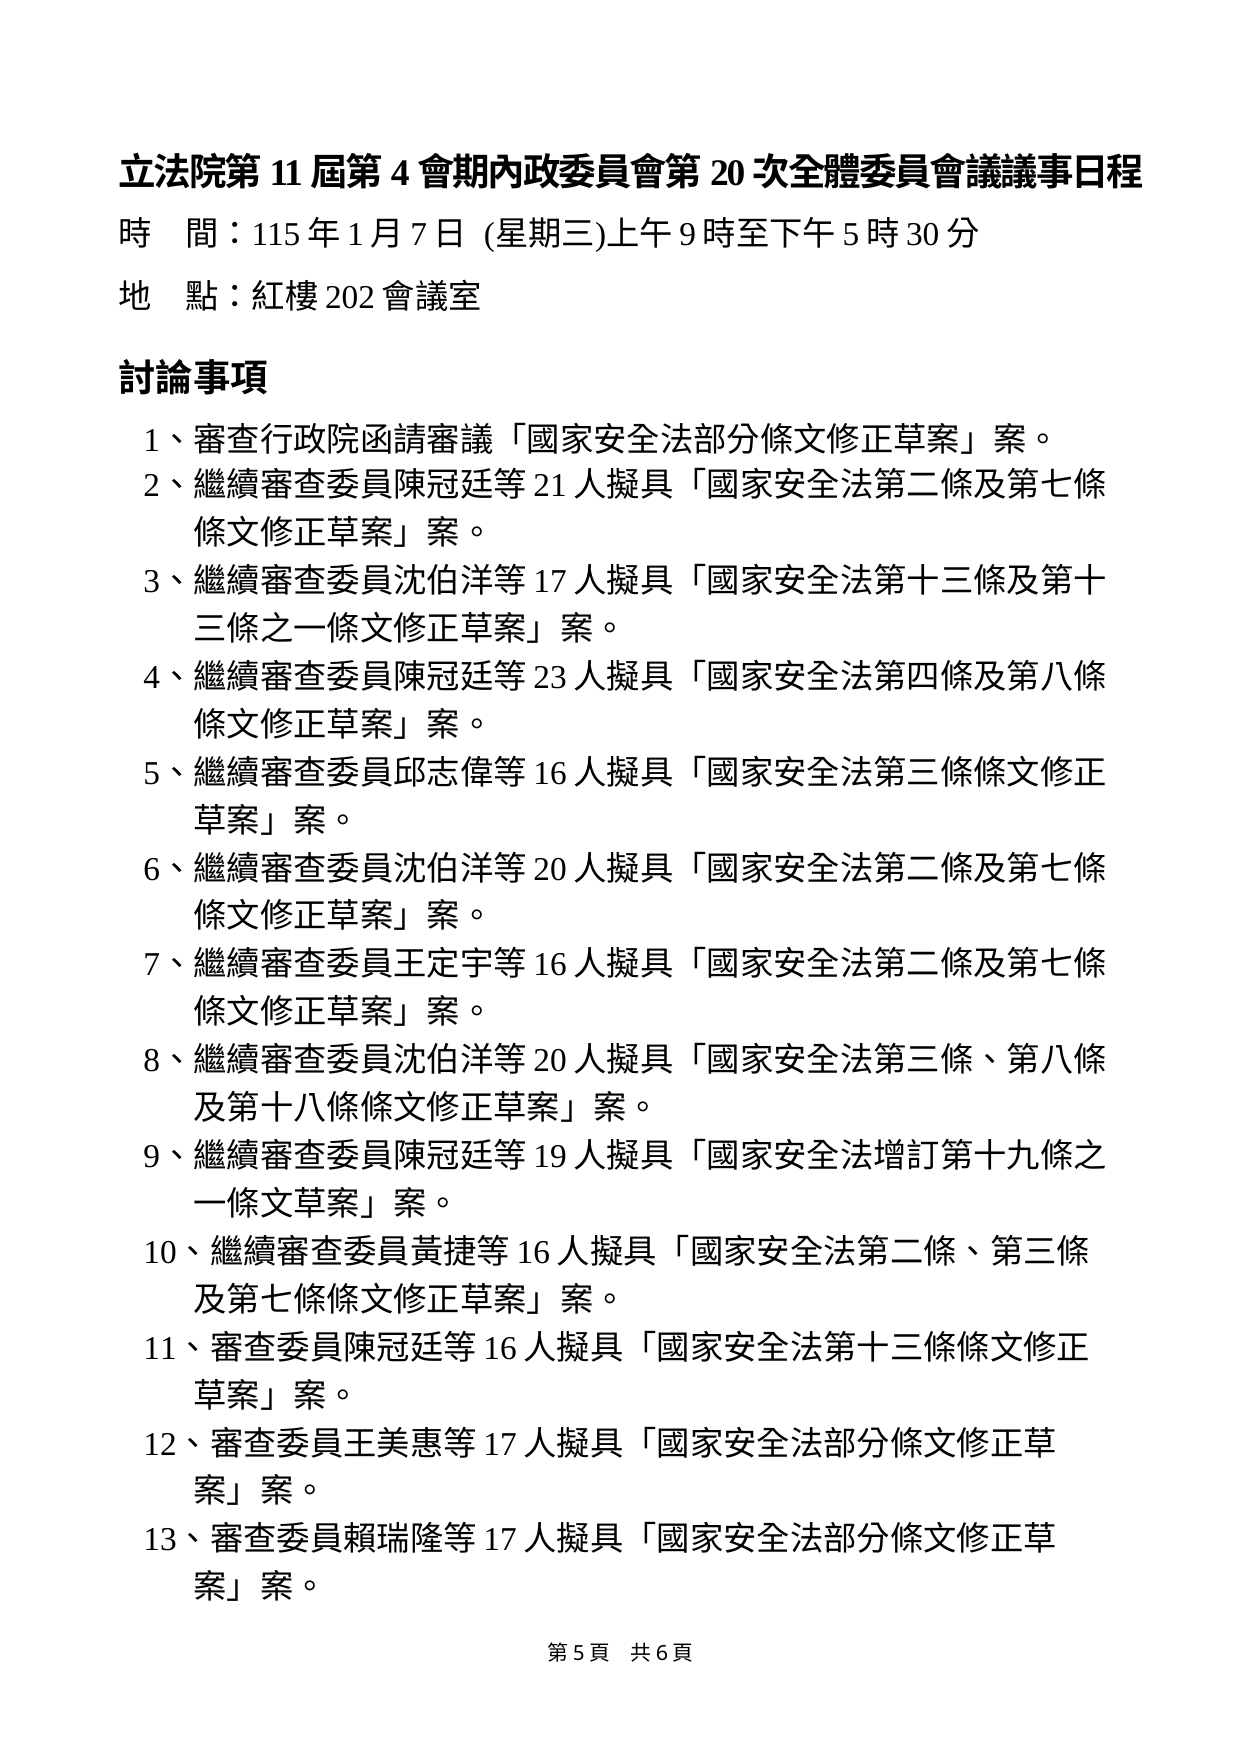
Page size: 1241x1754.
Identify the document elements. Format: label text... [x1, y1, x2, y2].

list 審查委員賴瑞隆等17人擬具「國家安全法部分條文修正草案」案。 [143, 1512, 1122, 1608]
list 繼續審查委員王定宇等16人擬具「國家安全法第二條及第七條條文修正草案」案。 [143, 937, 1122, 1033]
list 審查行政院函請審議「國家安全法部分條文修正草案」案。 [143, 396, 1122, 458]
list 繼續審查委員沈伯洋等17人擬具「國家安全法第十三條及第十三條之一條文修正草案」案。 [143, 554, 1122, 650]
list 審查委員陳冠廷等16人擬具「國家安全法第十三條條文修正草案」案。 [143, 1321, 1122, 1417]
text 討論事項 [118, 333, 1122, 396]
list 繼續審查委員陳冠廷等23人擬具「國家安全法第四條及第八條條文修正草案」案。 [143, 650, 1122, 746]
list 繼續審查委員邱志偉等16人擬具「國家安全法第三條條文修正草案」案。 [143, 746, 1122, 842]
list 繼續審查委員黃捷等16人擬具「國家安全法第二條、第三條及第七條條文修正草案」案。 [143, 1225, 1122, 1321]
list 繼續審查委員沈伯洋等20人擬具「國家安全法第二條及第七條條文修正草案」案。 [143, 842, 1122, 937]
list 審查委員王美惠等17人擬具「國家安全法部分條文修正草案」案。 [143, 1417, 1122, 1512]
list 繼續審查委員陳冠廷等21人擬具「國家安全法第二條及第七條條文修正草案」案。 [143, 458, 1122, 554]
text 時 間：115年1月7日 (星期三)上午9時至下午5時30分 [118, 189, 1166, 252]
text 立法院第11屆第4會期內政委員會第20次全體委員會議議事日程 [118, 127, 1144, 189]
text 地 點：紅樓202會議室 [118, 252, 1122, 314]
list 繼續審查委員陳冠廷等19人擬具「國家安全法增訂第十九條之一條文草案」案。 [143, 1129, 1122, 1225]
list 繼續審查委員沈伯洋等20人擬具「國家安全法第三條、第八條及第十八條條文修正草案」案。 [143, 1033, 1122, 1129]
